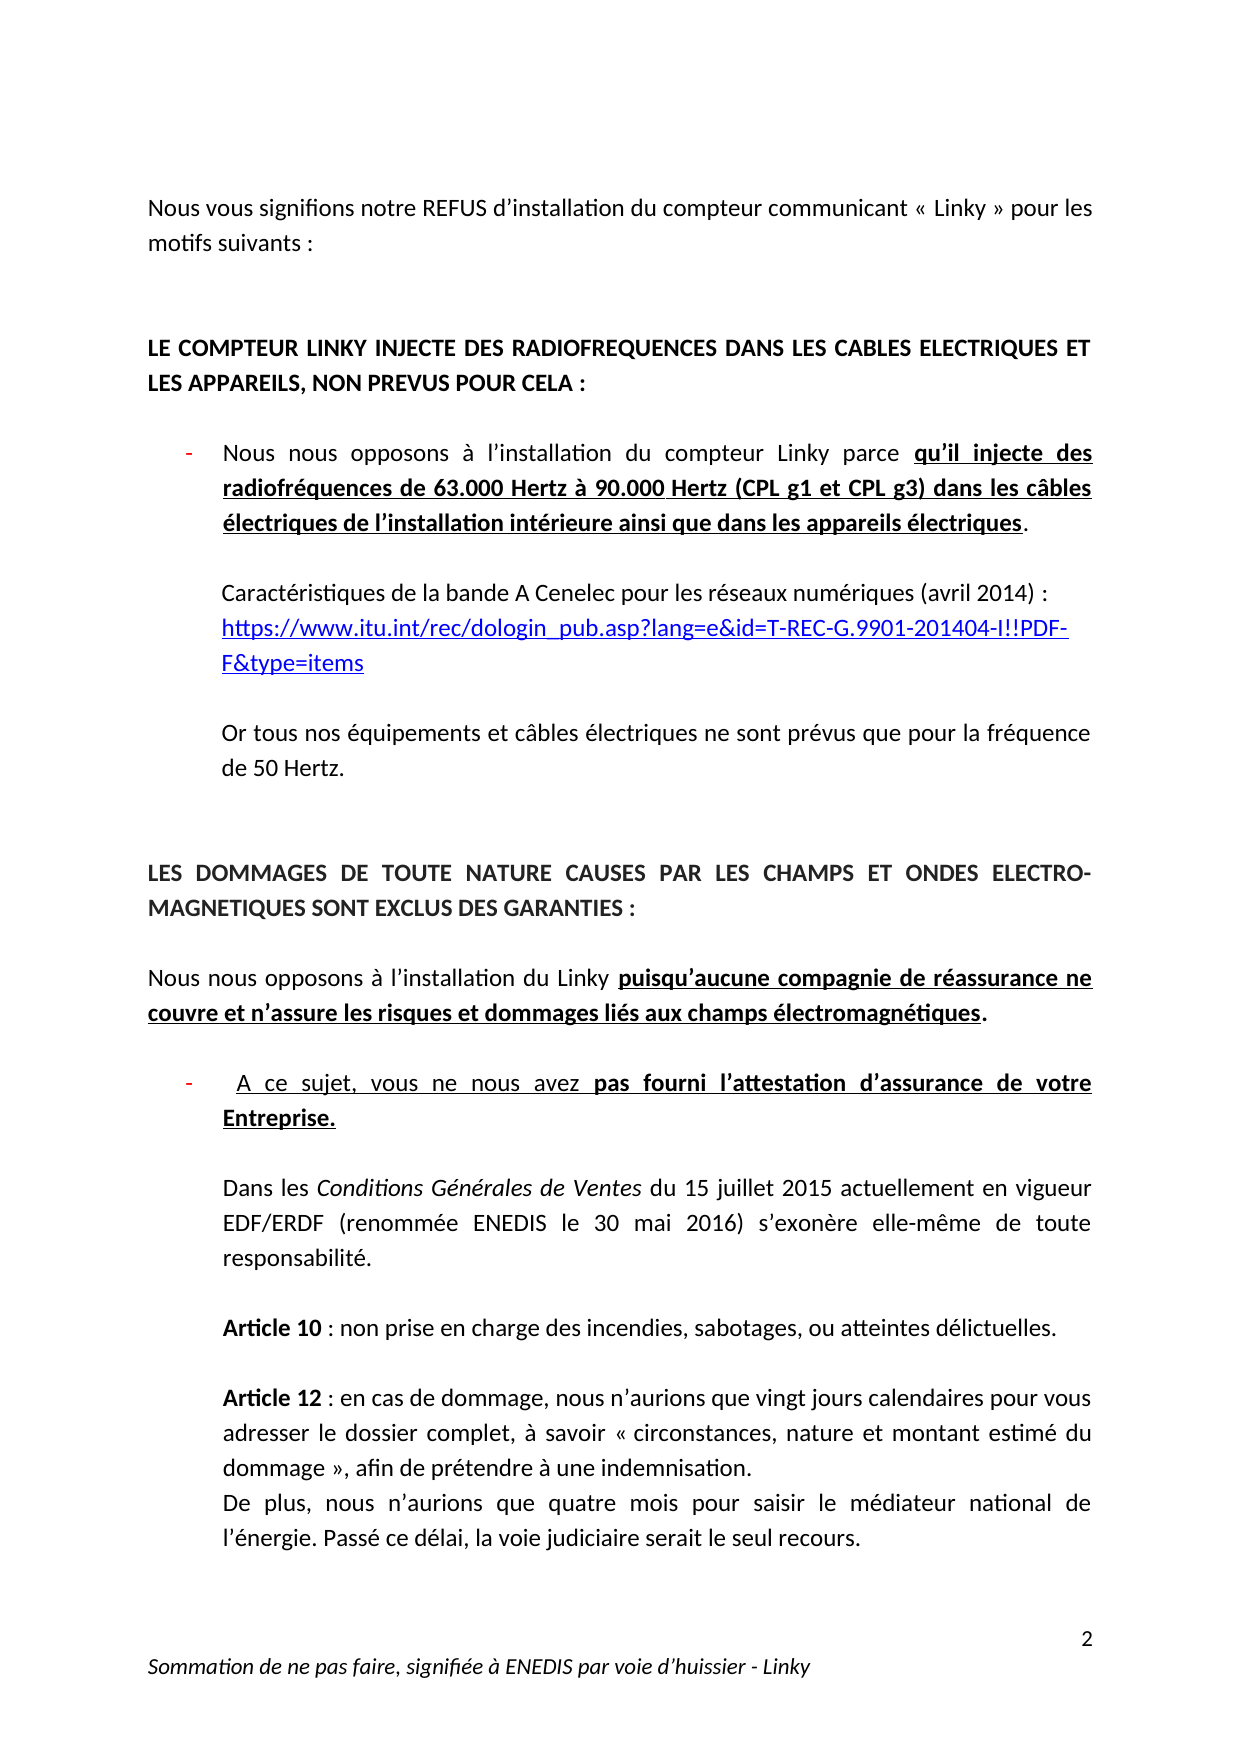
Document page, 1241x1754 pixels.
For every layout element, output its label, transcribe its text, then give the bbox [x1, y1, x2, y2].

text Nous vous signifions notre REFUS d’installation du compteur communicant « Linky » pour les motifs suivants : [148, 192, 1092, 257]
list A ce sujet, vous ne nous avez pas fourni l’attestation d’assurance de votre Entreprise. [185, 1067, 1092, 1132]
text Article 12 : en cas de dommage, nous n’aurions que vingt jours calendaires pour vous adresser le dossier complet, à savoir « circonstances, nature et montant estimé du dommage », afin de prétendre à une indemnisation. [223, 1382, 1092, 1482]
text https://www.itu.int/rec/dologin_pub.asp?lang=e&id=T-REC-G.9901-201404-I!!PDF-F&type=items [221, 612, 1092, 677]
list Nous nous opposons à l’installation du compteur Linky parce qu’il injecte des radiofréquences de 63.000 Hertz à 90.000 Hertz (CPL g1 et CPL g3) dans les câbles électriques de l’installation intérieure ainsi que dans les appareils électriques. [185, 437, 1092, 537]
text LE COMPTEUR LINKY INJECTE DES RADIOFREQUENCES DANS LES CABLES ELECTRIQUES ET LES APPAREILS, NON PREVUS POUR CELA : [148, 332, 1092, 397]
text Article 10 : non prise en charge des incendies, sabotages, ou atteintes délictuelles. [223, 1312, 1092, 1342]
text LES DOMMAGES DE TOUTE NATURE CAUSES PAR LES CHAMPS ET ONDES ELECTRO-MAGNETIQUES SONT EXCLUS DES GARANTIES : [148, 857, 1092, 922]
text Dans les Conditions Générales de Ventes du 15 juillet 2015 actuellement en vigueur EDF/ERDF (renommée ENEDIS le 30 mai 2016) s’exonère elle-même de toute responsabilité. [223, 1172, 1092, 1272]
text Caractéristiques de la bande A Cenelec pour les réseaux numériques (avril 2014) : [148, 577, 1092, 607]
text Nous nous opposons à l’installation du Linky puisqu’aucune compagnie de réassurance ne couvre et n’assure les risques et dommages liés aux champs électromagnétiques. [148, 962, 1092, 1027]
text Or tous nos équipements et câbles électriques ne sont prévus que pour la fréquence de 50 Hertz. [221, 717, 1092, 782]
text De plus, nous n’aurions que quatre mois pour saisir le médiateur national de l’énergie. Passé ce délai, la voie judiciaire serait le seul recours. [223, 1487, 1092, 1552]
